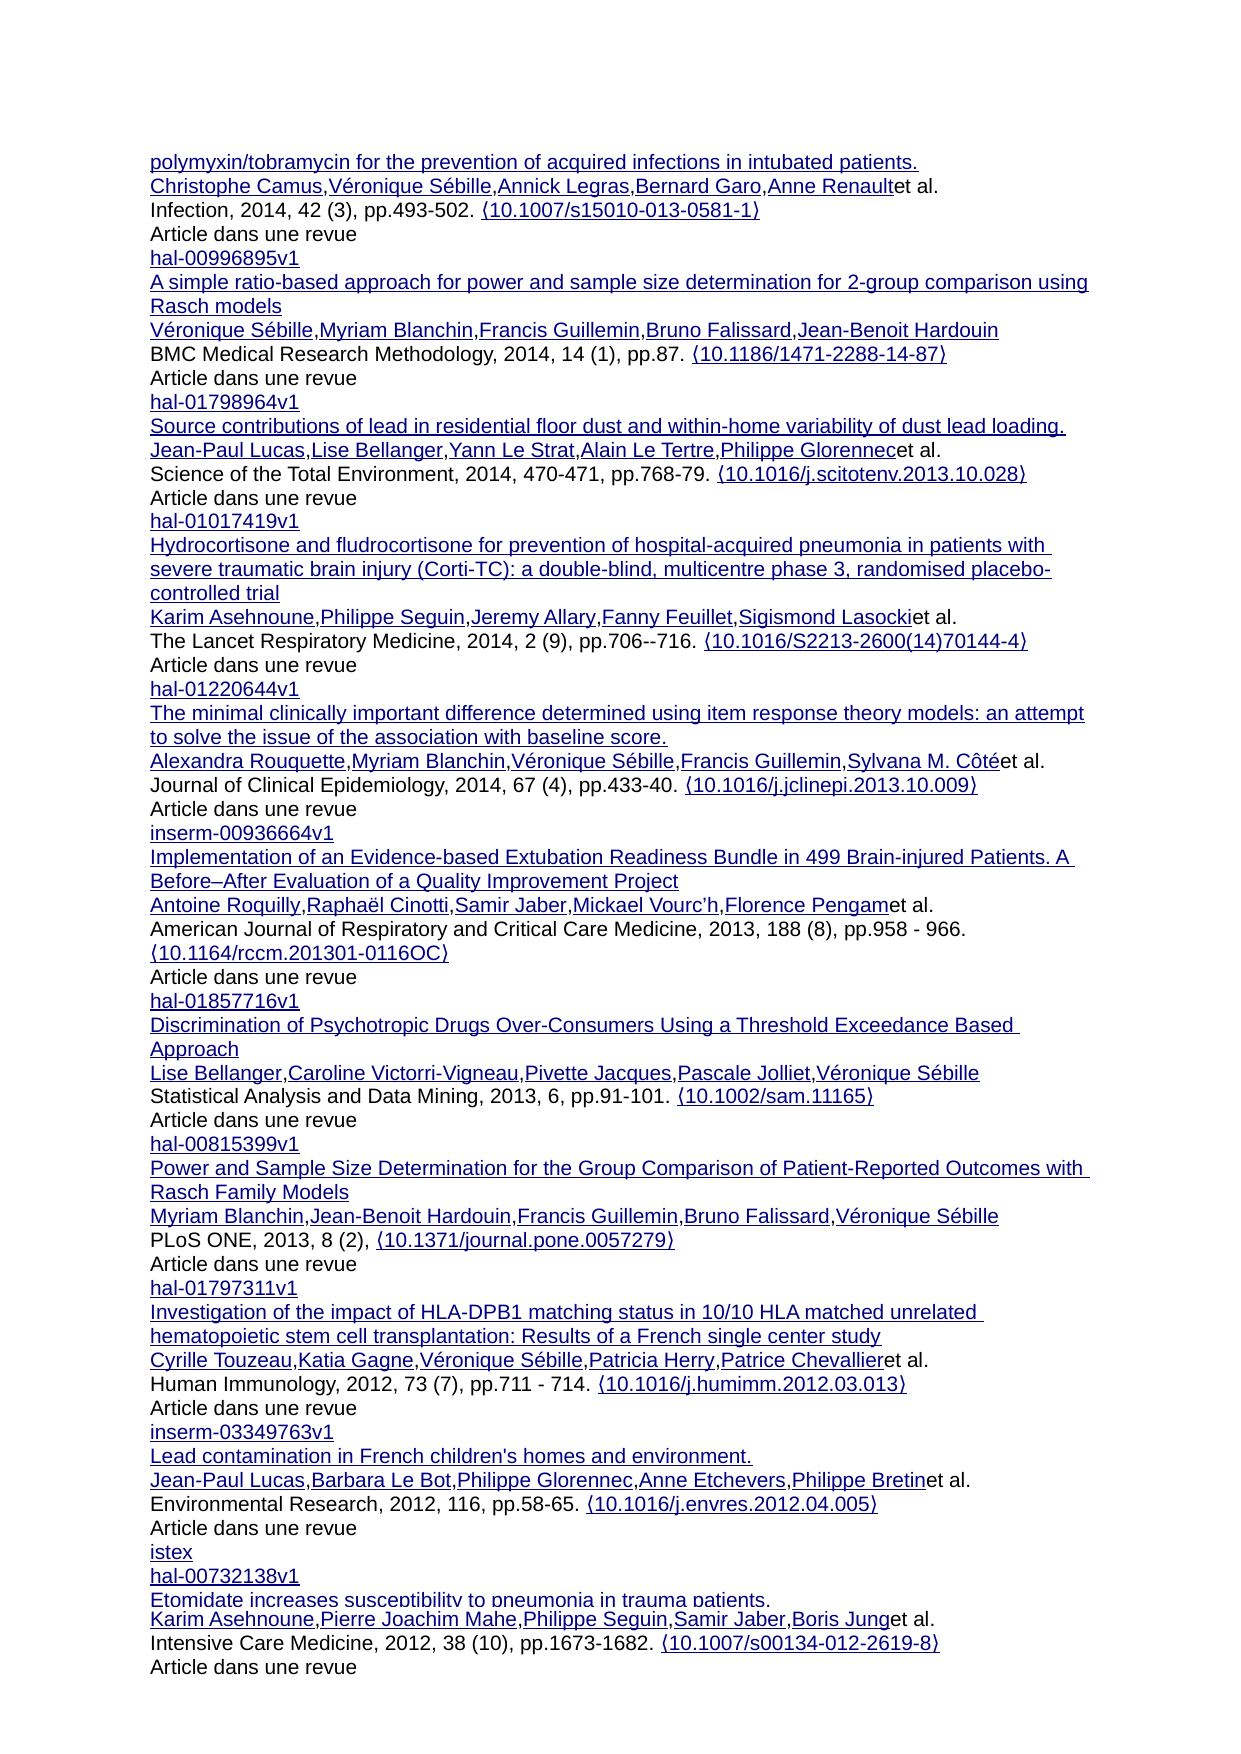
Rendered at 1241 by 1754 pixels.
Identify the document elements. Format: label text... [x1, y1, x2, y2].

table_cell Discrimination of Psychotropic Drugs Over-Consumers Using a Threshold Exceedance Based Approach Lise Bellanger,Caroline Victorri-Vigneau,Pivette Jacques,Pascale Jolliet,Véronique Sébille Statistical Analysis and Data Mining, 2013, 6, pp.91-101. ⟨10.1002/sam.11165⟩ Article dans une revue hal-00815399v1 [150, 1013, 1090, 1156]
table_cell Hydrocortisone and fludrocortisone for prevention of hospital-acquired pneumonia in patients with severe traumatic brain injury (Corti-TC): a double-blind, multicentre phase 3, randomised placebo-controlled trial Karim Asehnoune,Philippe Seguin,Jeremy Allary,Fanny Feuillet,Sigismond Lasockiet al. The Lancet Respiratory Medicine, 2014, 2 (9), pp.706--716. ⟨10.1016/S2213-2600(14)70144-4⟩ Article dans une revue hal-01220644v1 [150, 533, 1090, 701]
table_cell Investigation of the impact of HLA-DPB1 matching status in 10/10 HLA matched unrelated hematopoietic stem cell transplantation: Results of a French single center study Cyrille Touzeau,Katia Gagne,Véronique Sébille,Patricia Herry,Patrice Chevallieret al. Human Immunology, 2012, 73 (7), pp.711 - 714. ⟨10.1016/j.humimm.2012.03.013⟩ Article dans une revue inserm-03349763v1 [150, 1300, 1090, 1444]
table_cell Implementation of an Evidence-based Extubation Readiness Bundle in 499 Brain-injured Patients. A Before–After Evaluation of a Quality Improvement Project Antoine Roquilly,Raphaël Cinotti,Samir Jaber,Mickael Vourc’h,Florence Pengamet al. American Journal of Respiratory and Critical Care Medicine, 2013, 188 (8), pp.958 - 966. ⟨10.1164/rccm.201301-0116OC⟩ Article dans une revue hal-01857716v1 [150, 845, 1090, 1012]
table_cell Source contributions of lead in residential floor dust and within-home variability of dust lead loading. Jean-Paul Lucas,Lise Bellanger,Yann Le Strat,Alain Le Tertre,Philippe Glorennecet al. Science of the Total Environment, 2014, 470-471, pp.768-79. ⟨10.1016/j.scitotenv.2013.10.028⟩ Article dans une revue hal-01017419v1 [150, 414, 1090, 533]
table_cell Lead contamination in French children's homes and environment. Jean-Paul Lucas,Barbara Le Bot,Philippe Glorennec,Anne Etchevers,Philippe Bretinet al. Environmental Research, 2012, 116, pp.58-65. ⟨10.1016/j.envres.2012.04.005⟩ Article dans une revue istex hal-00732138v1 [150, 1444, 1090, 1587]
table_cell Etomidate increases susceptibility to pneumonia in trauma patients. Karim Asehnoune,Pierre Joachim Mahe,Philippe Seguin,Samir Jaber,Boris Junget al. Intensive Care Medicine, 2012, 38 (10), pp.1673-1682. ⟨10.1007/s00134-012-2619-8⟩ Article dans une revue [150, 1588, 1090, 1679]
table_cell Power and Sample Size Determination for the Group Comparison of Patient-Reported Outcomes with [150, 1156, 1090, 1177]
table_cell The minimal clinically important difference determined using item response theory models: an attempt to solve the issue of the association with baseline score. Alexandra Rouquette,Myriam Blanchin,Véronique Sébille,Francis Guillemin,Sylvana M. Côtéet al. Journal of Clinical Epidemiology, 2014, 67 (4), pp.433-40. ⟨10.1016/j.jclinepi.2013.10.009⟩ Article dans une revue inserm-00936664v1 [150, 701, 1090, 845]
table_cell polymyxin/tobramycin for the prevention of acquired infections in intubated patients. Christophe Camus,Véronique Sébille,Annick Legras,Bernard Garo,Anne Renaultet al. Infection, 2014, 42 (3), pp.493-502. ⟨10.1007/s15010-013-0581-1⟩ Article dans une revue hal-00996895v1 [150, 150, 1090, 270]
table_cell Rasch Family Models Myriam Blanchin,Jean-Benoit Hardouin,Francis Guillemin,Bruno Falissard,Véronique Sébille PLoS ONE, 2013, 8 (2), ⟨10.1371/journal.pone.0057279⟩ Article dans une revue hal-01797311v1 [150, 1178, 1090, 1300]
table_cell A simple ratio-based approach for power and sample size determination for 2-group comparison using Rasch models Véronique Sébille,Myriam Blanchin,Francis Guillemin,Bruno Falissard,Jean-Benoit Hardouin BMC Medical Research Methodology, 2014, 14 (1), pp.87. ⟨10.1186/1471-2288-14-87⟩ Article dans une revue hal-01798964v1 [150, 270, 1090, 413]
